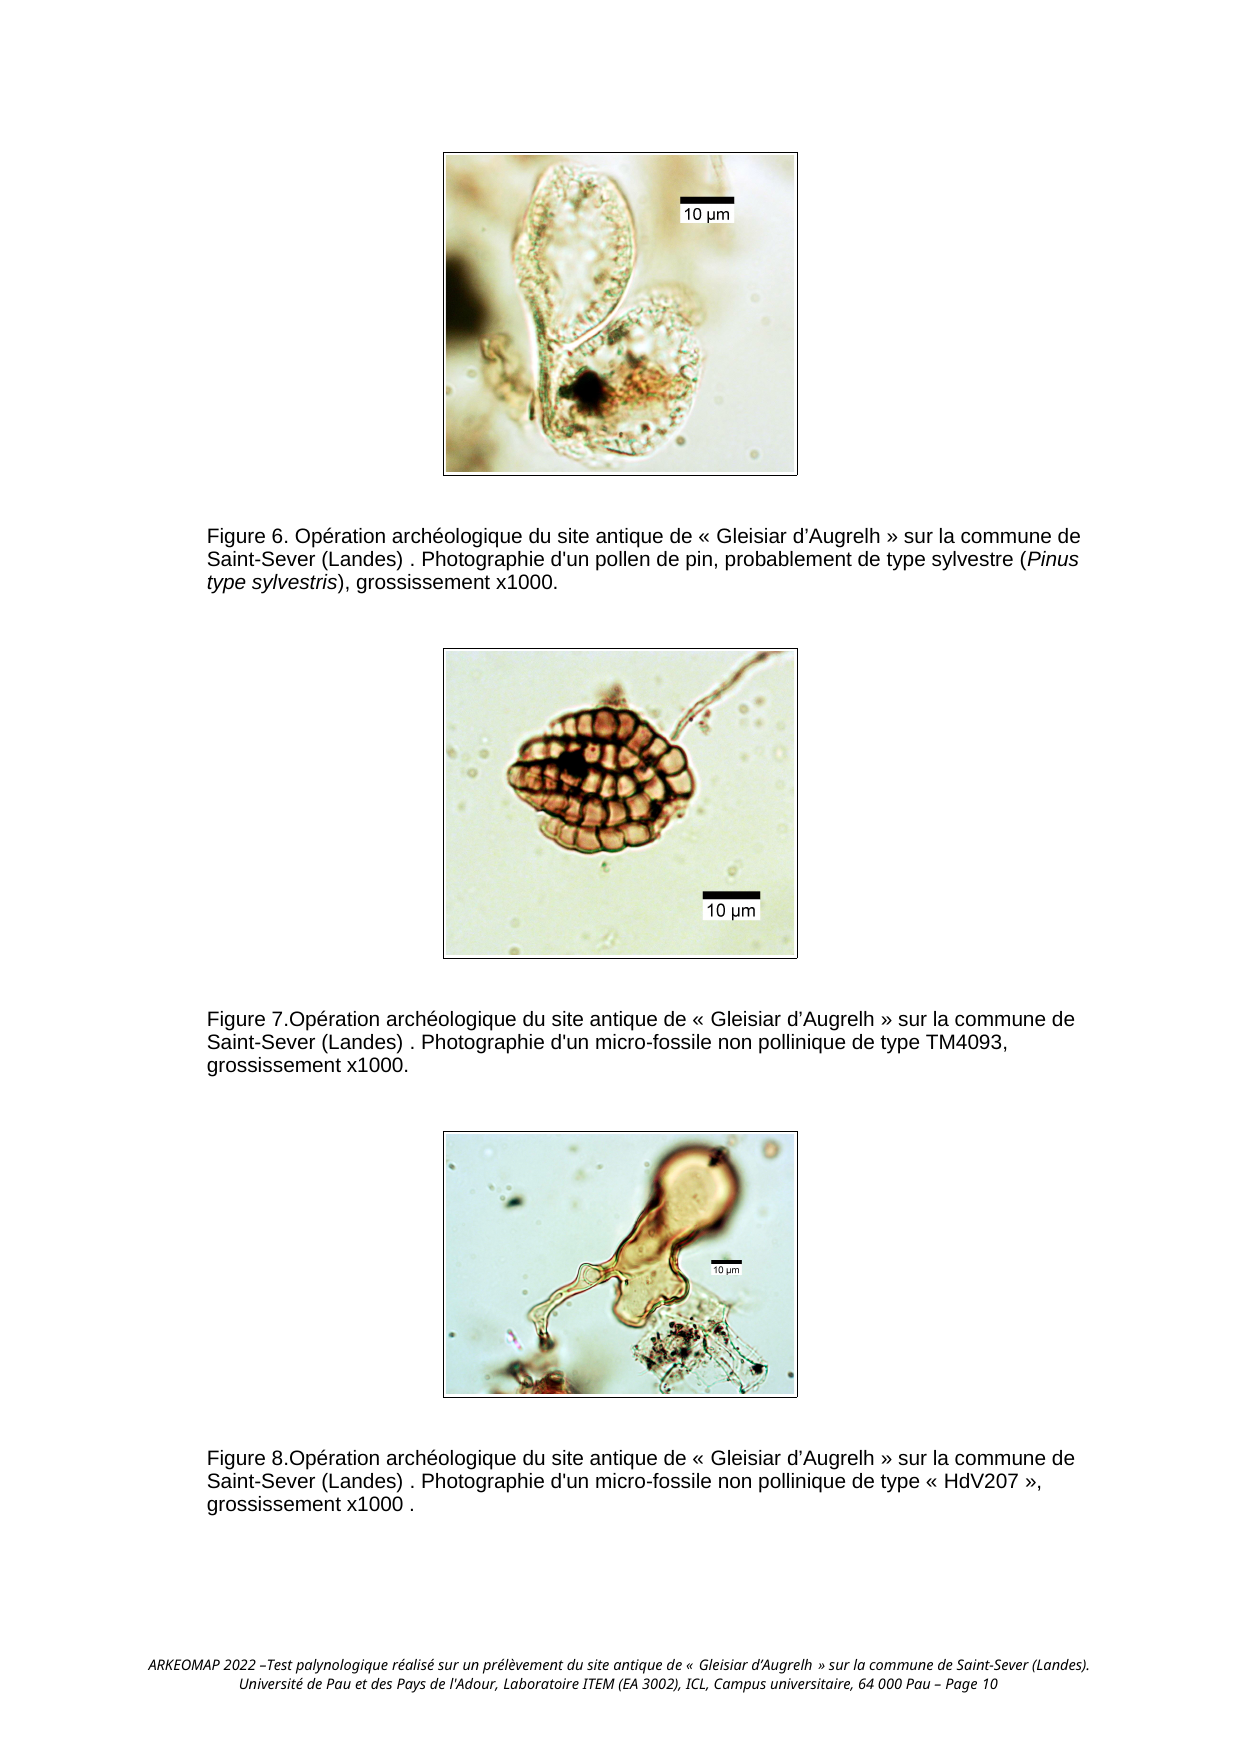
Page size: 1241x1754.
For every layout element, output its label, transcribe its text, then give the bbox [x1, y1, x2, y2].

picture [445, 651, 795, 955]
list Figure 8.Opération archéologique du site antique de « Gleisiar d’Augrelh » sur la commune de Saint-Sever (Landes) . Photographie d'un micro-fossile non pollinique de type « HdV207 », grossissement x1000 . [207, 1446, 1092, 1516]
list Figure 6. Opération archéologique du site antique de « Gleisiar d’Augrelh » sur la commune de Saint-Sever (Landes) . Photographie d'un pollen de pin, probablement de type sylvestre (Pinus type sylvestris), grossissement x1000. [207, 524, 1092, 594]
list Figure 7.Opération archéologique du site antique de « Gleisiar d’Augrelh » sur la commune de Saint-Sever (Landes) . Photographie d'un micro-fossile non pollinique de type TM4093, grossissement x1000. [207, 1007, 1092, 1077]
picture [445, 155, 795, 472]
picture [445, 1134, 795, 1394]
